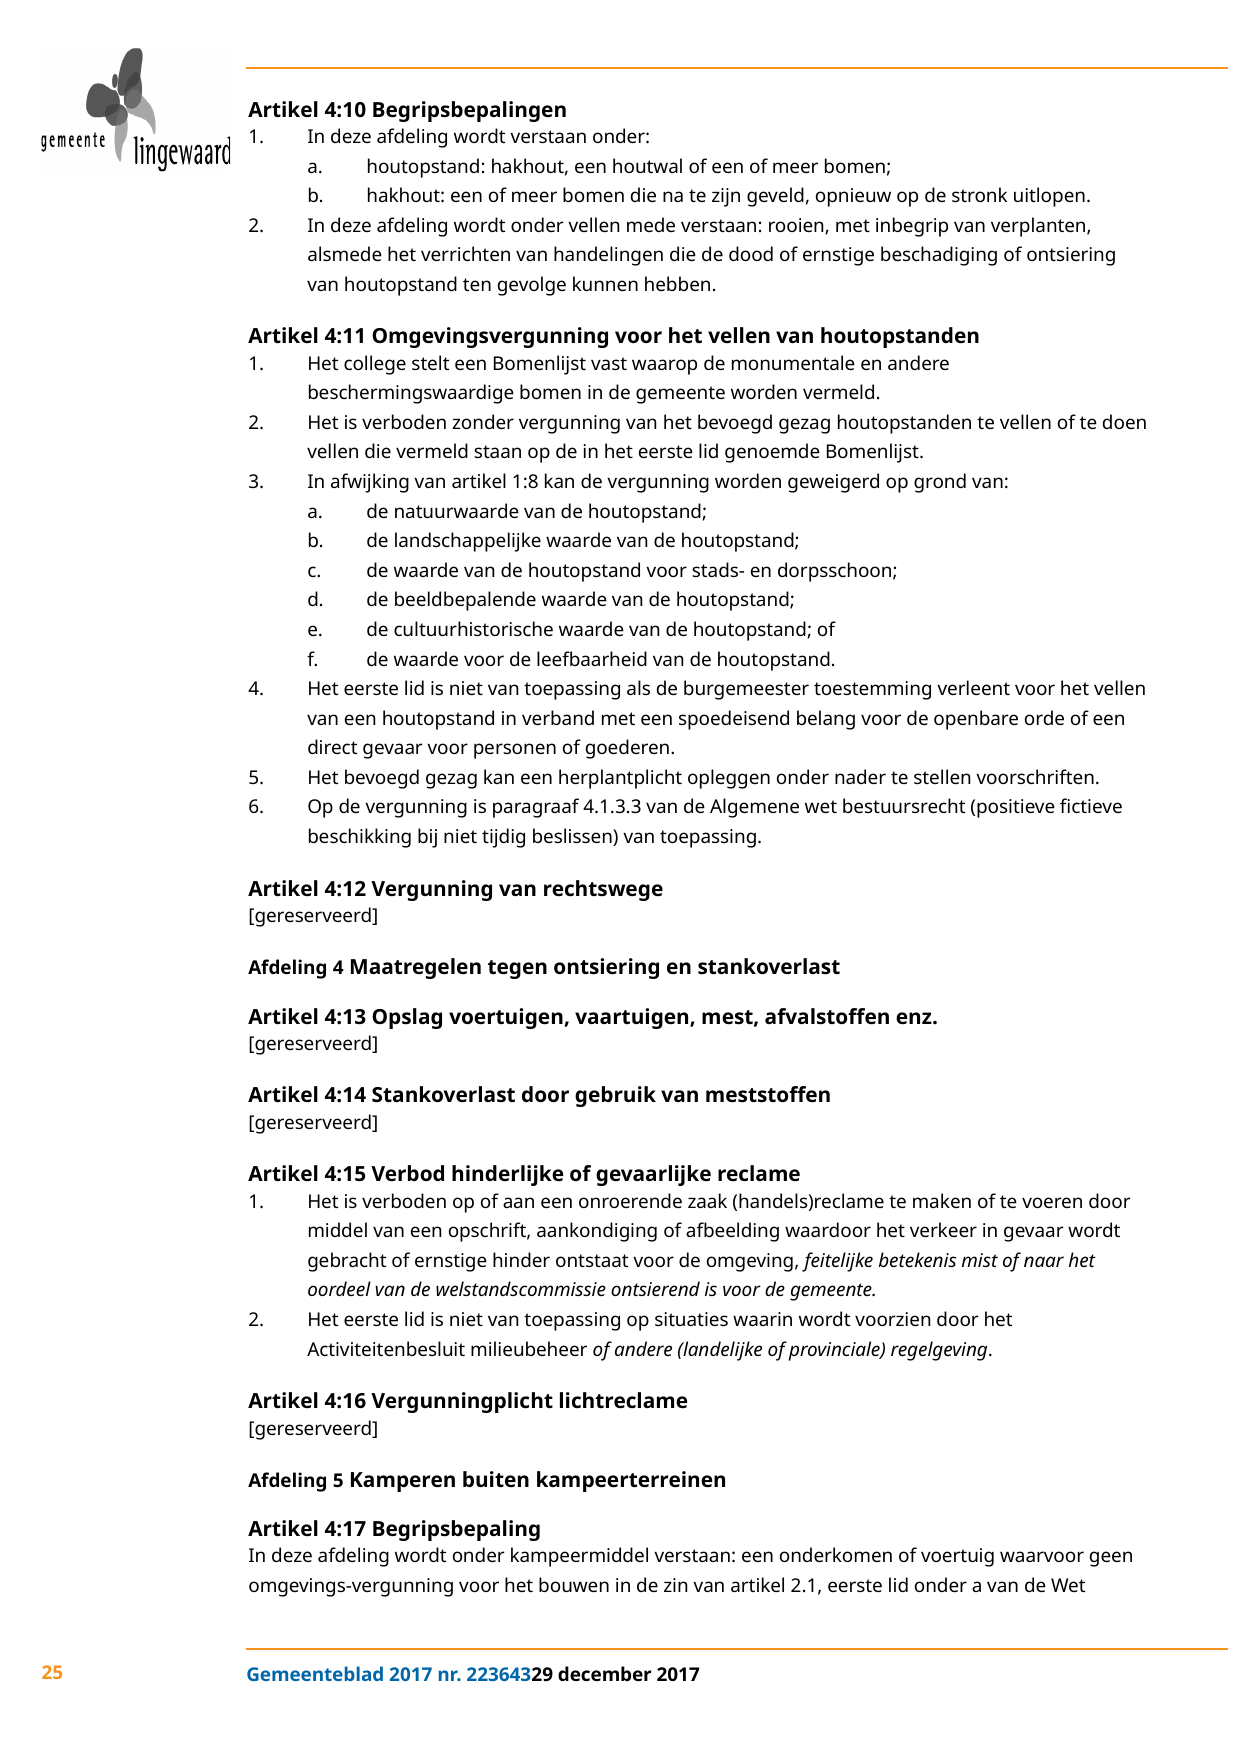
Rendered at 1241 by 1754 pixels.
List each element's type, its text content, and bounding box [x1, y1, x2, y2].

text Artikel 4:10 Begripsbepalingen [248, 95, 1152, 123]
text Afdeling 4 Maatregelen tegen ontsiering en stankoverlast [248, 952, 1152, 981]
list Het eerste lid is niet van toepassing als de burgemeester toestemming verleent voor het vellen van een houtopstand in verband met een spoedeisend belang voor de openbare orde of een direct gevaar voor personen of goederen. [248, 675, 1152, 760]
list Het is verboden zonder vergunning van het bevoegd gezag houtopstanden te vellen of te doen vellen die vermeld staan op de in het eerste lid genoemde Bomenlijst. [248, 409, 1152, 464]
text Artikel 4:14 Stankoverlast door gebruik van meststoffen [248, 1081, 1152, 1109]
text In deze afdeling wordt onder kampeermiddel verstaan: een onderkomen of voertuig waarvoor geen omgevings-vergunning voor het bouwen in de zin van artikel 2.1, eerste lid onder a van de Wet [248, 1543, 1152, 1598]
list houtopstand: hakhout, een houtwal of een of meer bomen; [307, 153, 1152, 178]
list de waarde voor de leefbaarheid van de houtopstand. [307, 646, 1152, 672]
list In afwijking van artikel 1:8 kan de vergunning worden geweigerd op grond van: [248, 468, 1152, 494]
list Het bevoegd gezag kan een herplantplicht opleggen onder nader te stellen voorschriften. [248, 764, 1152, 790]
list Het college stelt een Bomenlijst vast waarop de monumentale en andere beschermingswaardige bomen in de gemeente worden vermeld. [248, 350, 1152, 405]
text Afdeling 5 Kamperen buiten kampeerterreinen [248, 1465, 1152, 1493]
text Artikel 4:16 Vergunningplicht lichtreclame [248, 1386, 1152, 1415]
text Artikel 4:11 Omgevingsvergunning voor het vellen van houtopstanden [248, 322, 1152, 350]
text [gereserveerd] [248, 1415, 1152, 1440]
list Het eerste lid is niet van toepassing op situaties waarin wordt voorzien door het Activiteitenbesluit milieubeheer of andere (landelijke of provinciale) regelgeving. [248, 1306, 1152, 1362]
list de waarde van de houtopstand voor stads- en dorpsschoon; [307, 557, 1152, 583]
text [gereserveerd] [248, 1030, 1152, 1056]
text Artikel 4:17 Begripsbepaling [248, 1514, 1152, 1543]
list de natuurwaarde van de houtopstand; [307, 498, 1152, 524]
list In deze afdeling wordt onder vellen mede verstaan: rooien, met inbegrip van verplanten, alsmede het verrichten van handelingen die de dood of ernstige beschadiging of ontsiering van houtopstand ten gevolge kunnen hebben. [248, 212, 1152, 297]
list Het is verboden op of aan een onroerende zaak (handels)reclame te maken of te voeren door middel van een opschrift, aankondiging of afbeelding waardoor het verkeer in gevaar wordt gebracht of ernstige hinder ontstaat voor de omgeving, feitelijke betekenis mist of naar het oordeel van de welstandscommissie ontsierend is voor de gemeente. [248, 1188, 1152, 1302]
list de cultuurhistorische waarde van de houtopstand; of [307, 616, 1152, 642]
text [gereserveerd] [248, 1109, 1152, 1135]
list Op de vergunning is paragraaf 4.1.3.3 van de Algemene wet bestuursrecht (positieve fictieve beschikking bij niet tijdig beslissen) van toepassing. [248, 794, 1152, 849]
text Artikel 4:13 Opslag voertuigen, vaartuigen, mest, afvalstoffen enz. [248, 1002, 1152, 1030]
list de beeldbepalende waarde van de houtopstand; [307, 587, 1152, 612]
list de landschappelijke waarde van de houtopstand; [307, 527, 1152, 553]
list hakhout: een of meer bomen die na te zijn geveld, opnieuw op de stronk uitlopen. [307, 182, 1152, 208]
text Artikel 4:12 Vergunning van rechtswege [248, 874, 1152, 902]
list In deze afdeling wordt verstaan onder: [248, 123, 1152, 149]
text [gereserveerd] [248, 902, 1152, 928]
text Artikel 4:15 Verbod hinderlijke of gevaarlijke reclame [248, 1159, 1152, 1188]
picture [41, 47, 231, 172]
